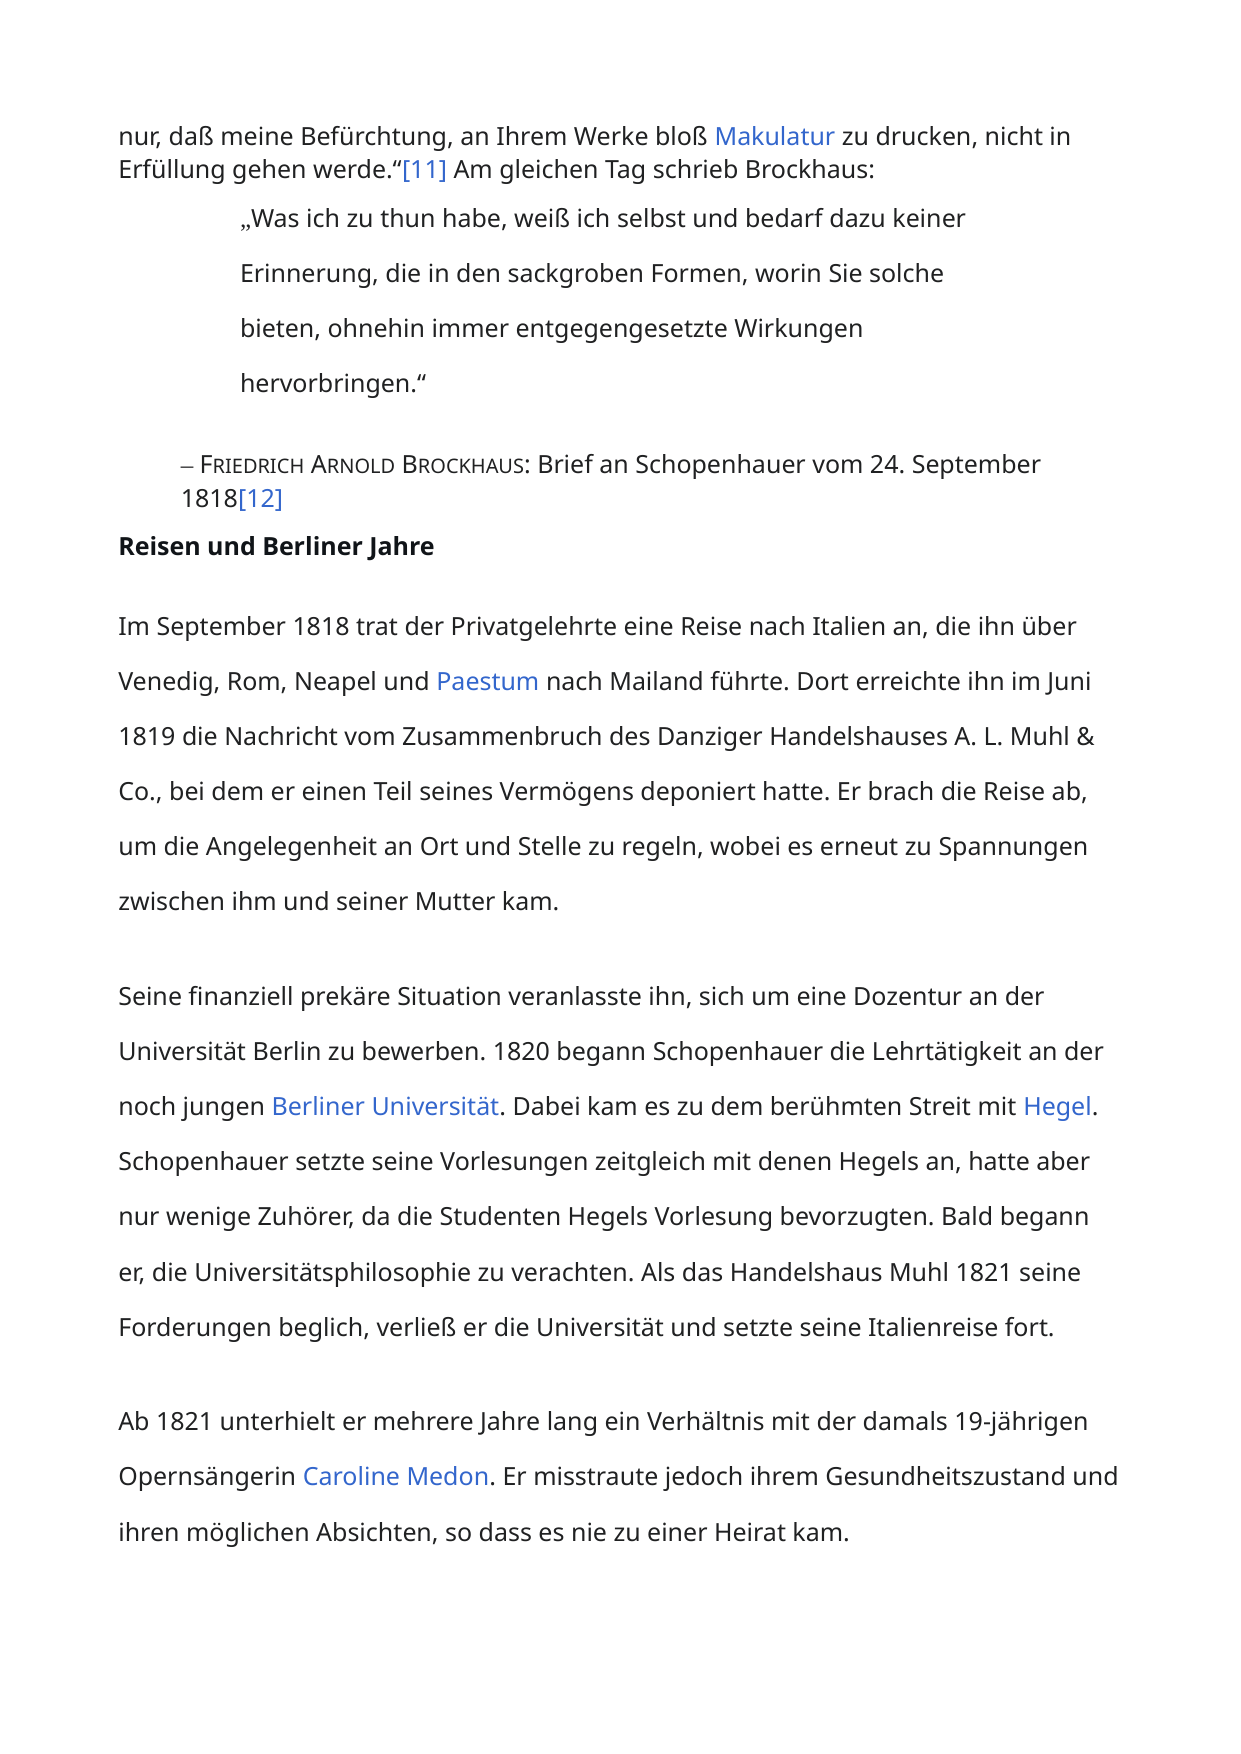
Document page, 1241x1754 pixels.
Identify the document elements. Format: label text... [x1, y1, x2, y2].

subtitle Reisen und Berliner Jahre [118, 529, 1122, 563]
text nur, daß meine Befürchtung, an Ihrem Werke bloß Makulatur zu drucken, nicht in Erfüllung gehen werde.“[11] Am gleichen Tag schrieb Brockhaus: [118, 118, 1122, 186]
text Im September 1818 trat der Privatgelehrte eine Reise nach Italien an, die ihn über Venedig, Rom, Neapel und Paestum nach Mailand führte. Dort erreichte ihn im Juni 1819 die Nachricht vom Zusammenbruch des Danziger Handelshauses A. L. Muhl & Co., bei dem er einen Teil seines Vermögens deponiert hatte. Er brach die Reise ab, um die Angelegenheit an Ort und Stelle zu regeln, wobei es erneut zu Spannungen zwischen ihm und seiner Mutter kam. [118, 608, 1122, 918]
text Seine finanziell prekäre Situation veranlasste ihn, sich um eine Dozentur an der Universität Berlin zu bewerben. 1820 begann Schopenhauer die Lehrtätigkeit an der noch jungen Berliner Universität. Dabei kam es zu dem berühmten Streit mit Hegel. Schopenhauer setzte seine Vorlesungen zeitgleich mit denen Hegels an, hatte aber nur wenige Zuhörer, da die Studenten Hegels Vorlesung bevorzugten. Bald begann er, die Universitätsphilosophie zu verachten. Als das Handelshaus Muhl 1821 seine Forderungen beglich, verließ er die Universität und setzte seine Italienreise fort. [118, 979, 1122, 1343]
text „Was ich zu thun habe, weiß ich selbst und bedarf dazu keiner Erinnerung, die in den sackgroben Formen, worin Sie solche bieten, ohnehin immer entgegengesetzte Wirkungen hervorbringen.“ [240, 201, 1001, 400]
text Ab 1821 unterhielt er mehrere Jahre lang ein Verhältnis mit der damals 19-jährigen Opernsängerin Caroline Medon. Er misstraute jedoch ihrem Gesundheitszustand und ihren möglichen Absichten, so dass es nie zu einer Heirat kam. [118, 1404, 1122, 1548]
text – Friedrich Arnold Brockhaus: Brief an Schopenhauer vom 24. September 1818[12] [181, 446, 1059, 514]
